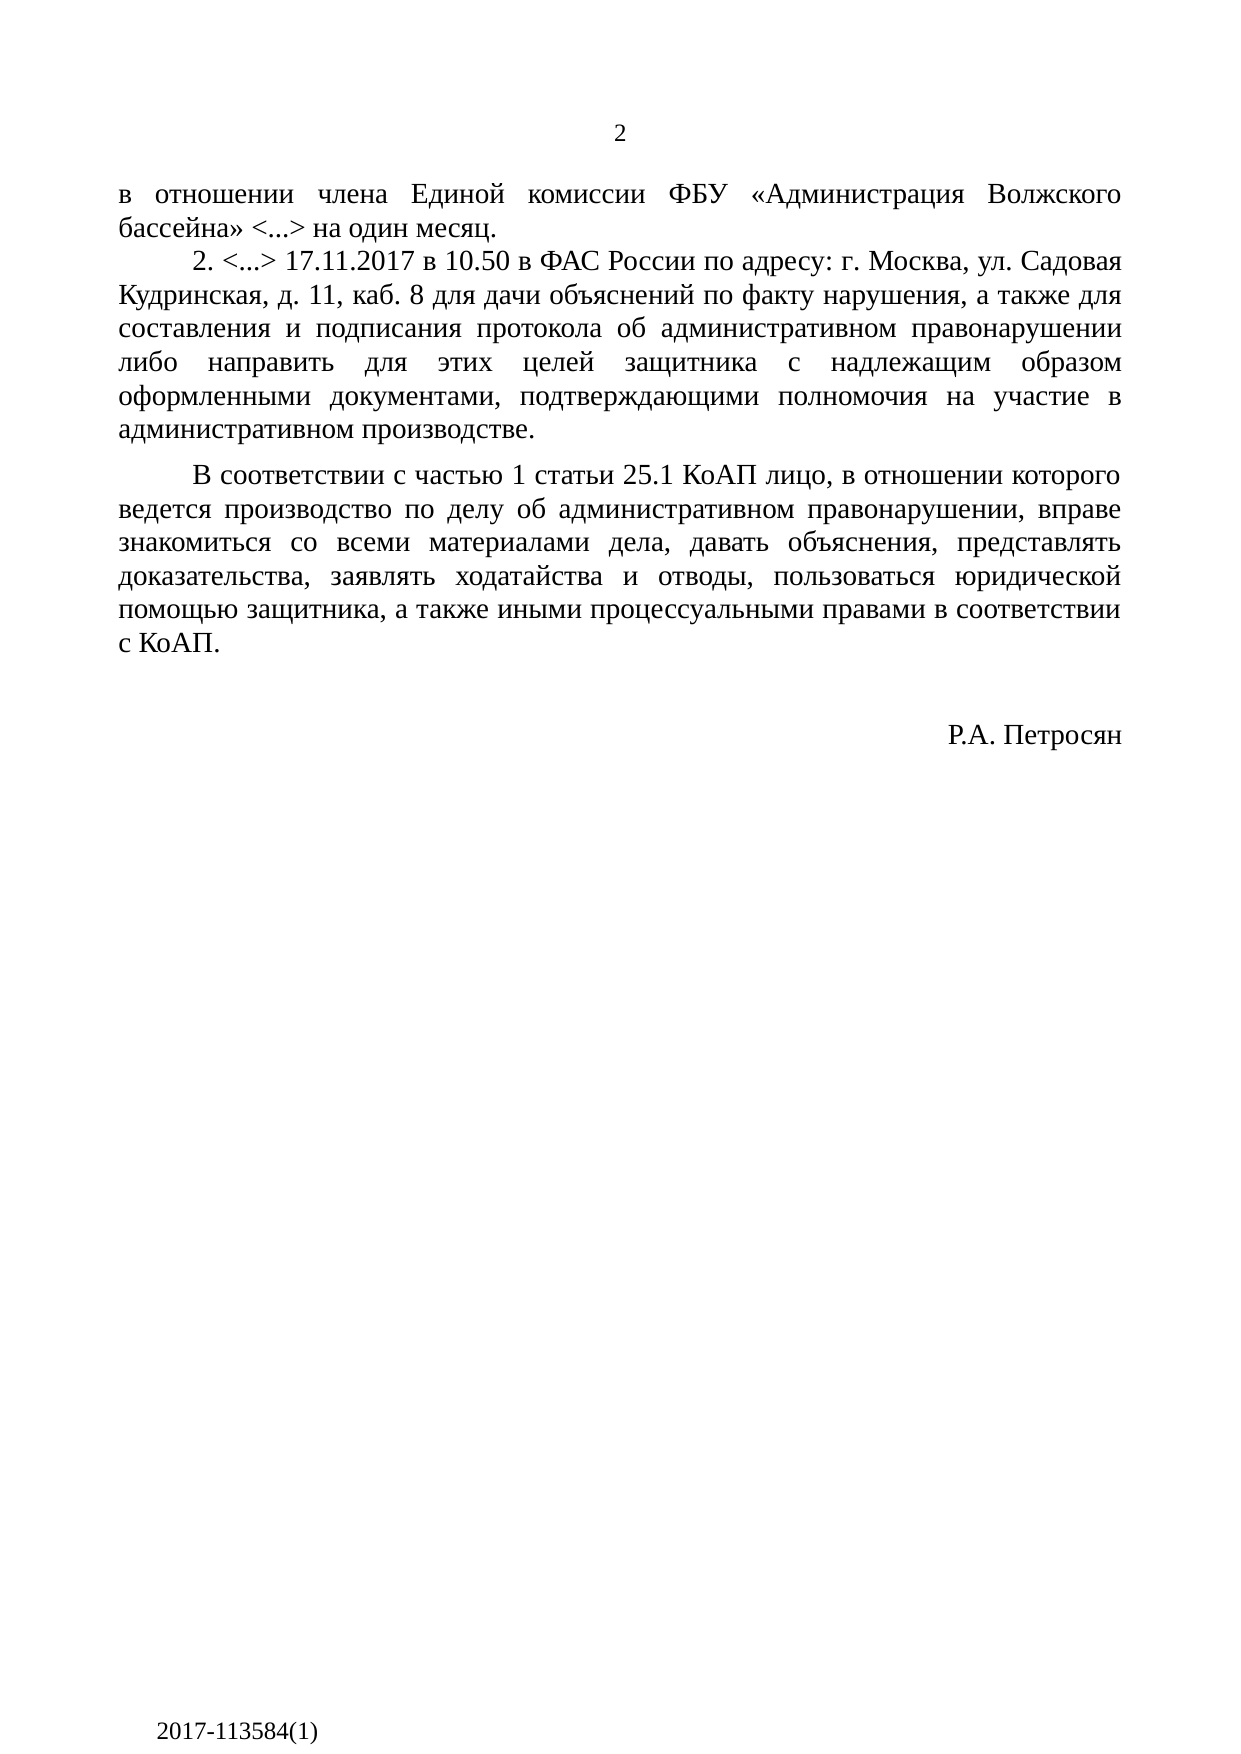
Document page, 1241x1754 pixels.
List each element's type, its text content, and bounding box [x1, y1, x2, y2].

text 2. <...> 17.11.2017 в 10.50 в ФАС России по адресу: г. Москва, ул. Садовая Кудринская, д. 11, каб. 8 для дачи объяснений по факту нарушения, а также для составления и подписания протокола об административном правонарушении либо направить для этих целей защитника с надлежащим образом оформленными документами, подтверждающими полномочия на участие в административном производстве. [118, 243, 1122, 445]
text Р.А. Петросян [118, 717, 1122, 751]
text В соответствии с частью 1 статьи 25.1 КоАП лицо, в отношении которого ведется производство по делу об административном правонарушении, вправе знакомиться со всеми материалами дела, давать объяснения, представлять доказательства, заявлять ходатайства и отводы, пользоваться юридической помощью защитника, а также иными процессуальными правами в соответствии с КоАП. [118, 457, 1122, 658]
text в отношении члена Единой комиссии ФБУ «Администрация Волжского бассейна» <...> на один месяц. [118, 176, 1122, 243]
